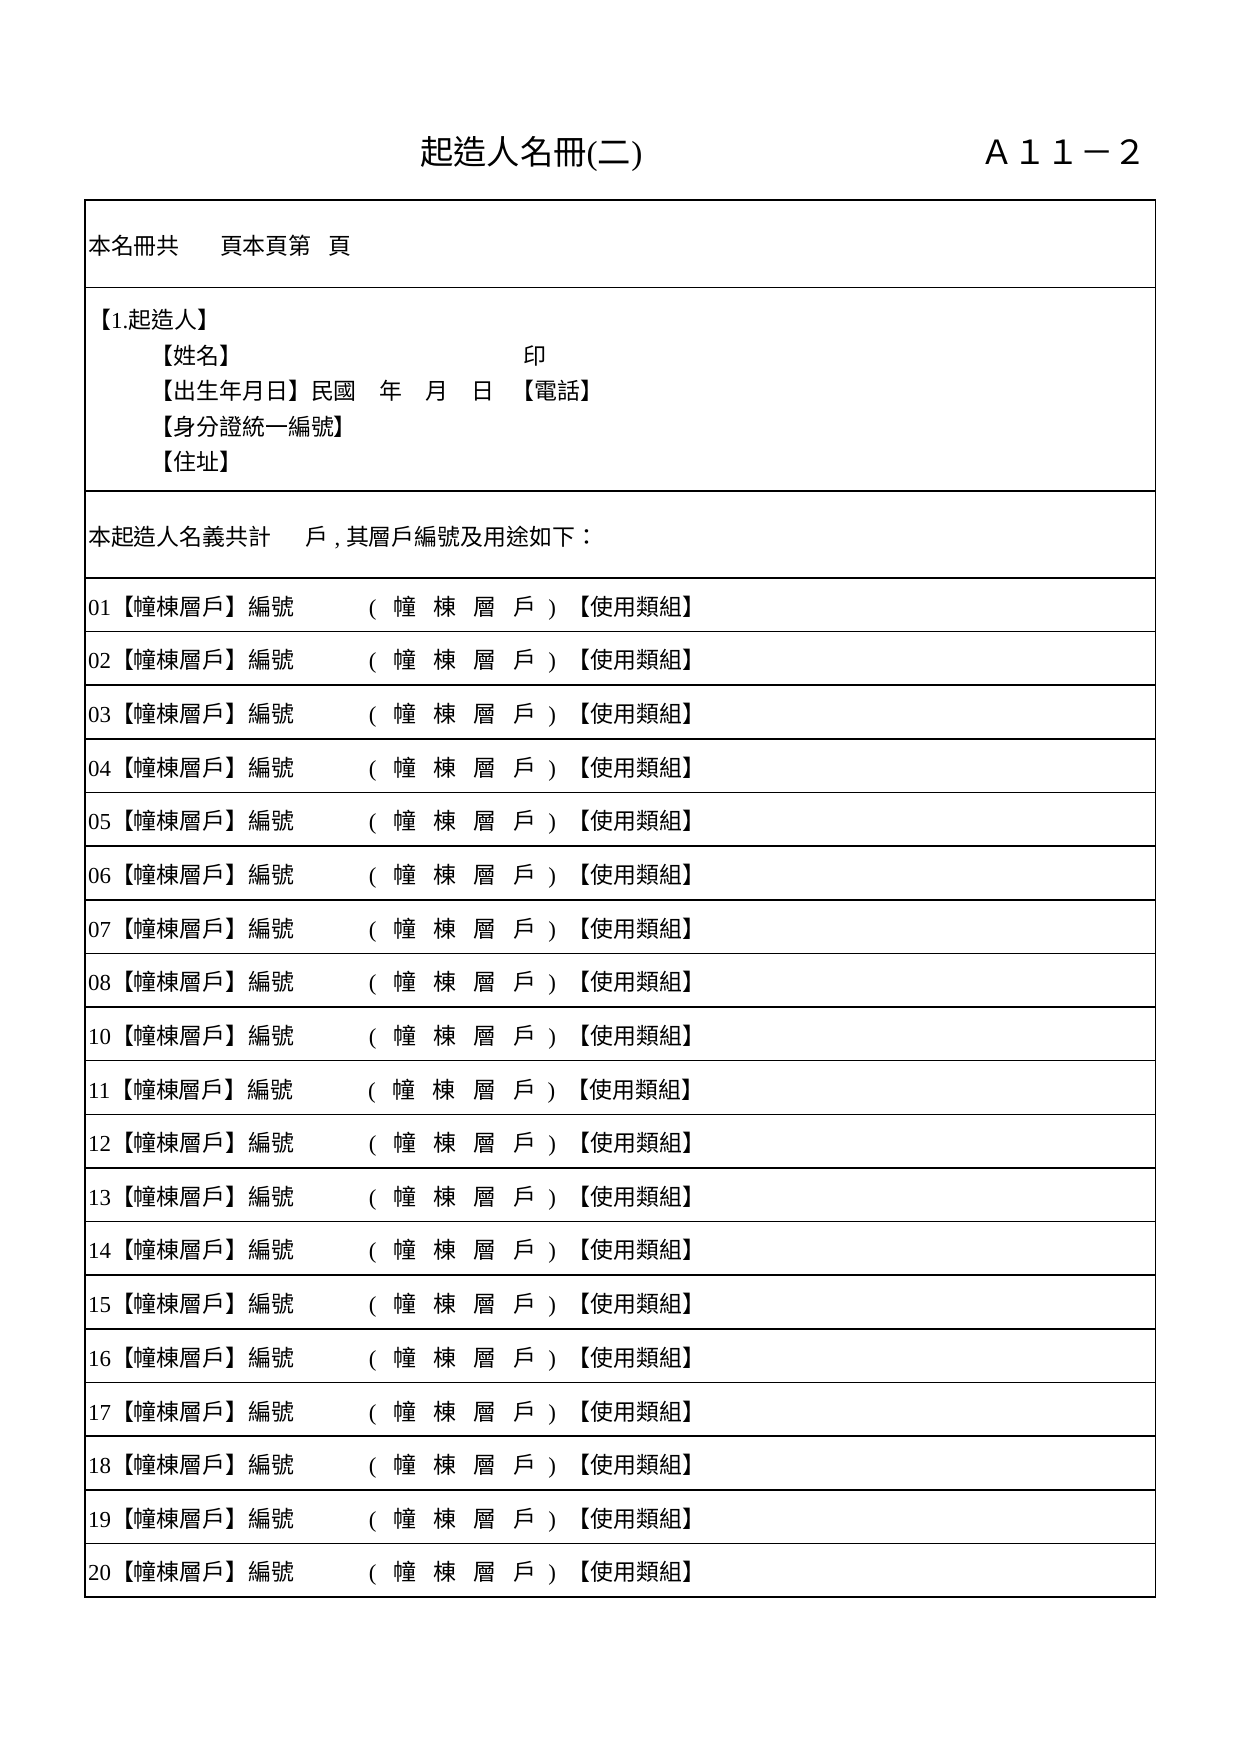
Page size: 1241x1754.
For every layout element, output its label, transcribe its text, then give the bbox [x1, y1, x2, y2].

table_cell 16【幢棟層戶】編號 ( 幢 棟 層 戶 ) 【使用類組】 [86, 1330, 1155, 1382]
table_cell 本起造人名義共計 戶 , 其層戶編號及用途如下： [86, 492, 1155, 577]
table_cell 17【幢棟層戶】編號 ( 幢 棟 層 戶 ) 【使用類組】 [86, 1383, 1155, 1435]
table_cell 19【幢棟層戶】編號 ( 幢 棟 層 戶 ) 【使用類組】 [86, 1491, 1155, 1543]
table_cell 20【幢棟層戶】編號 ( 幢 棟 層 戶 ) 【使用類組】 [86, 1544, 1155, 1596]
table_cell 07【幢棟層戶】編號 ( 幢 棟 層 戶 ) 【使用類組】 [86, 901, 1155, 952]
table_cell 10【幢棟層戶】編號 ( 幢 棟 層 戶 ) 【使用類組】 [86, 1008, 1155, 1060]
table_cell 15【幢棟層戶】編號 ( 幢 棟 層 戶 ) 【使用類組】 [86, 1276, 1155, 1328]
table_cell 08【幢棟層戶】編號 ( 幢 棟 層 戶 ) 【使用類組】 [86, 954, 1155, 1006]
table_cell 02【幢棟層戶】編號 ( 幢 棟 層 戶 ) 【使用類組】 [86, 632, 1155, 684]
table_cell 本名冊共 頁本頁第 頁 [86, 201, 1155, 286]
table_cell 01【幢棟層戶】編號 ( 幢 棟 層 戶 ) 【使用類組】 [86, 579, 1155, 631]
table_header 起造人名冊(二) [85, 126, 977, 199]
table_cell 06【幢棟層戶】編號 ( 幢 棟 層 戶 ) 【使用類組】 [86, 847, 1155, 899]
table_cell 04【幢棟層戶】編號 ( 幢 棟 層 戶 ) 【使用類組】 [86, 740, 1155, 792]
table_header Ａ１１－２ [977, 126, 1155, 199]
table_cell 05【幢棟層戶】編號 ( 幢 棟 層 戶 ) 【使用類組】 [86, 793, 1155, 845]
table_cell 03【幢棟層戶】編號 ( 幢 棟 層 戶 ) 【使用類組】 [86, 686, 1155, 738]
table_cell 11【幢棟層戶】編號 ( 幢 棟 層 戶 ) 【使用類組】 [86, 1061, 1155, 1113]
table_cell 14【幢棟層戶】編號 ( 幢 棟 層 戶 ) 【使用類組】 [86, 1222, 1155, 1274]
table_cell 13【幢棟層戶】編號 ( 幢 棟 層 戶 ) 【使用類組】 [86, 1169, 1155, 1221]
table_cell 【1.起造人】 【姓名】 印 【出生年月日】民國 年 月 日 【電話】 【身分證統一編號】 【住址】 [86, 288, 1155, 490]
table_cell 12【幢棟層戶】編號 ( 幢 棟 層 戶 ) 【使用類組】 [86, 1115, 1155, 1167]
table_cell 18【幢棟層戶】編號 ( 幢 棟 層 戶 ) 【使用類組】 [86, 1437, 1155, 1489]
